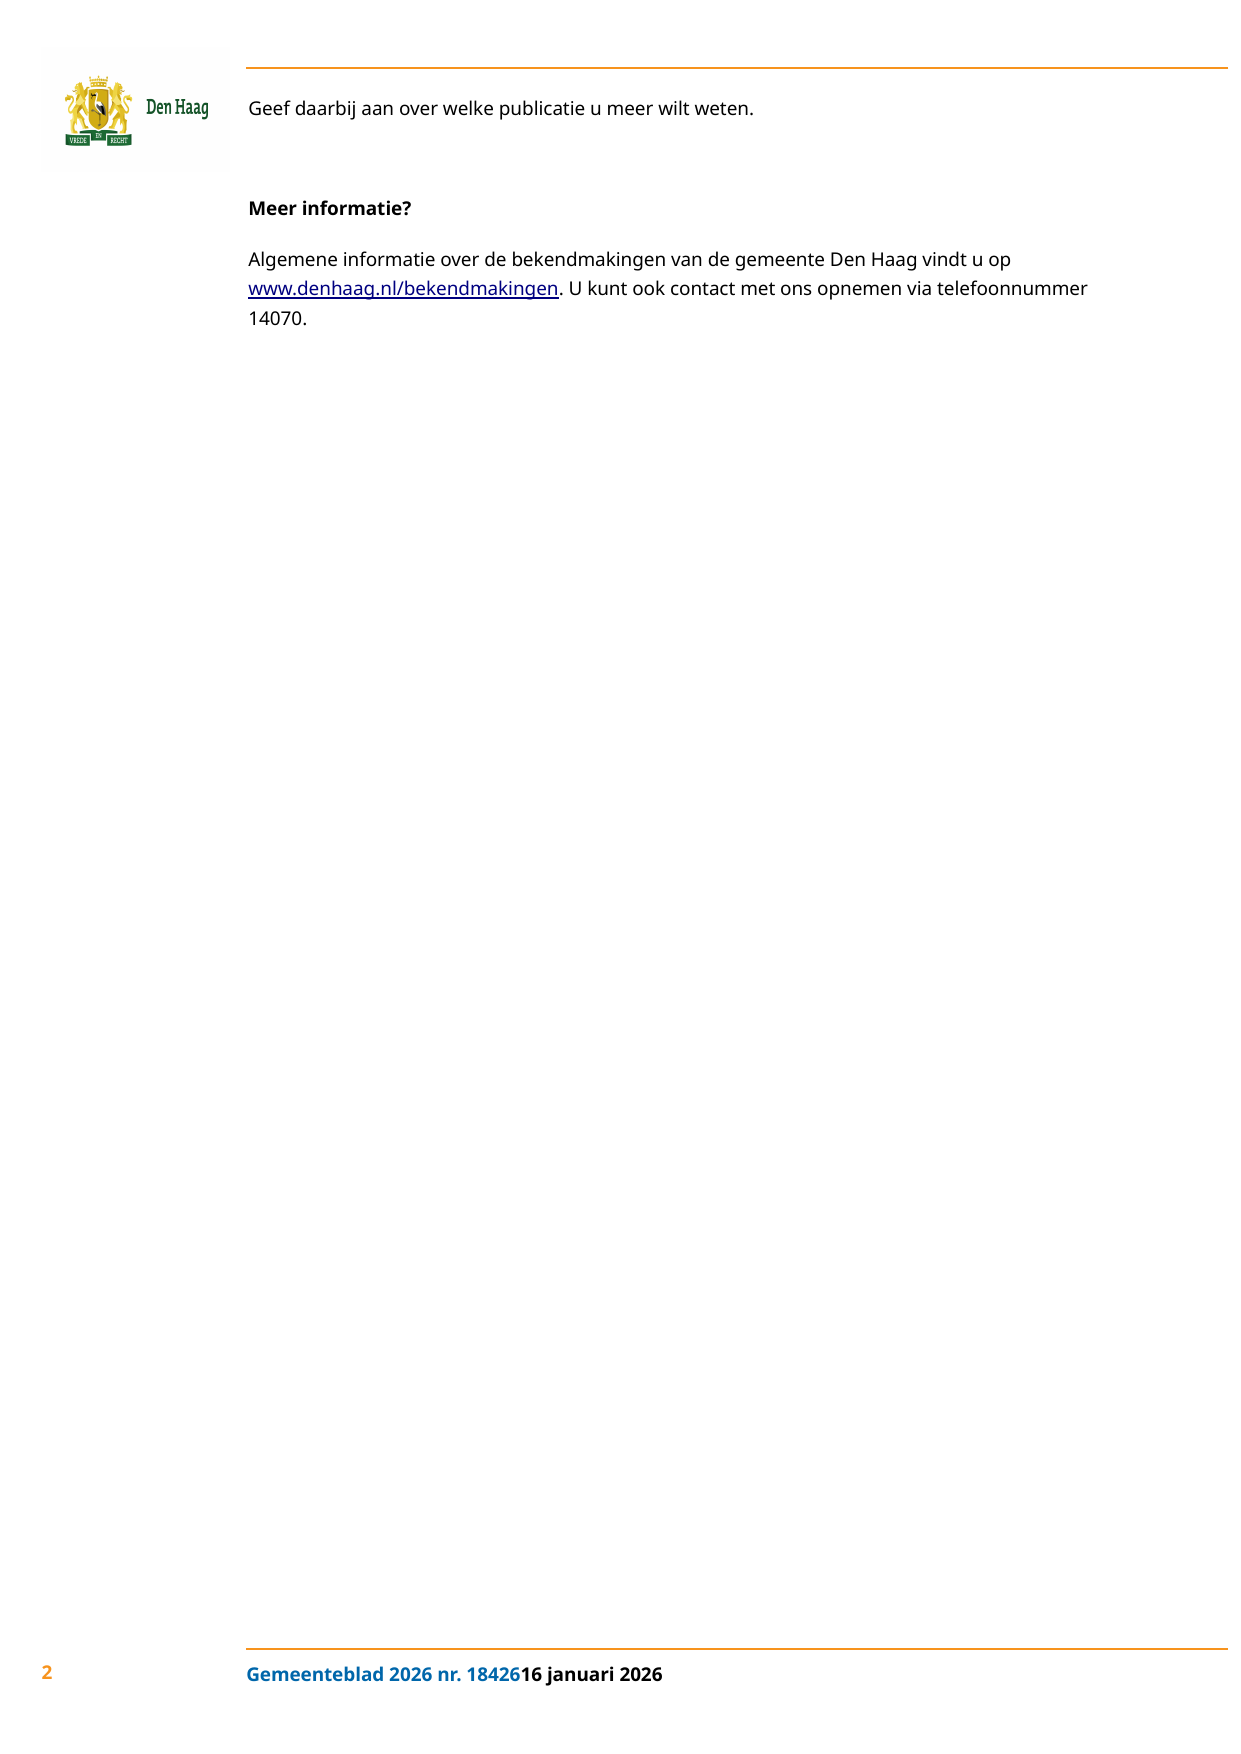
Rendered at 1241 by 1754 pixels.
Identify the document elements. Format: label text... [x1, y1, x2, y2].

text Meer informatie? [248, 196, 1152, 221]
text Algemene informatie over de bekendmakingen van de gemeente Den Haag vindt u op www.denhaag.nl/bekendmakingen. U kunt ook contact met ons opnemen via telefoonnummer 14070. [248, 246, 1152, 331]
picture [41, 47, 231, 172]
text Geef daarbij aan over welke publicatie u meer wilt weten. [248, 95, 1152, 121]
